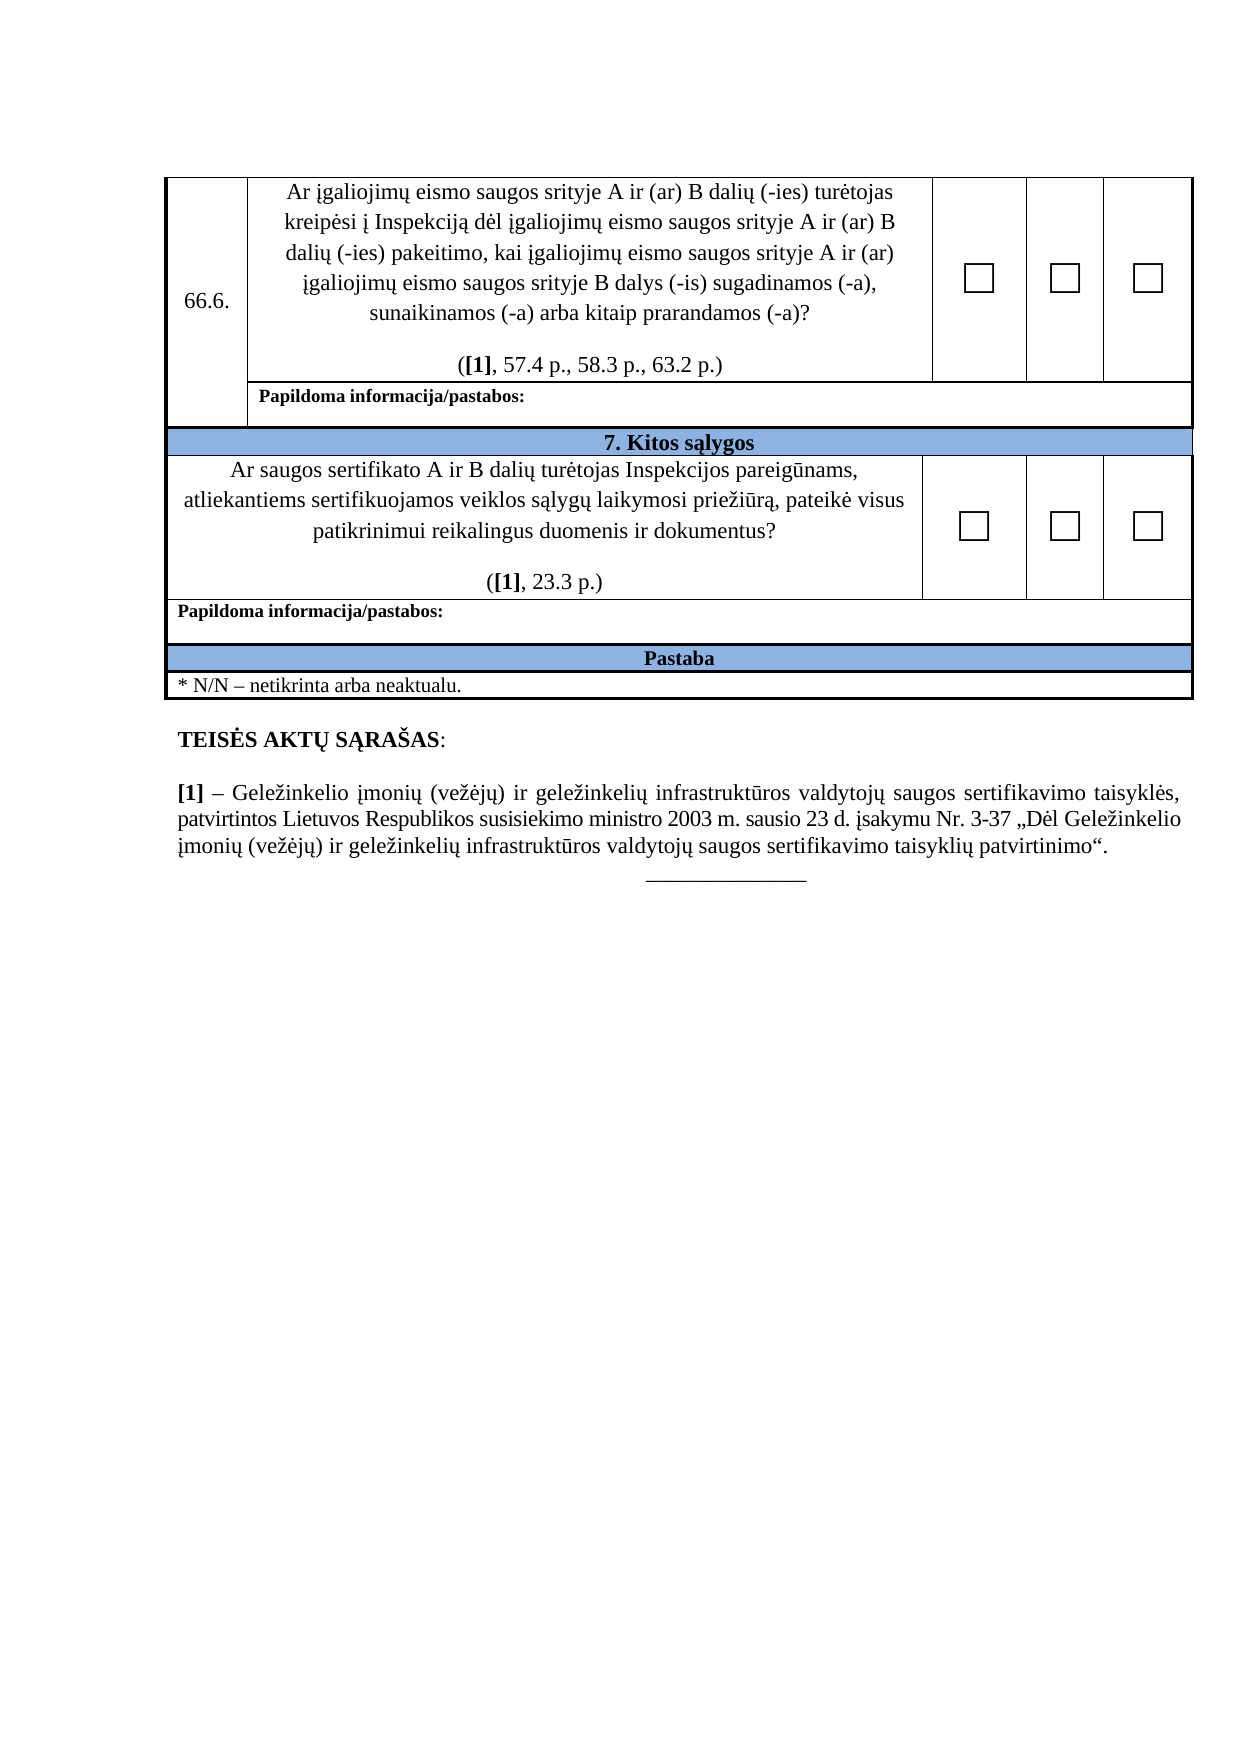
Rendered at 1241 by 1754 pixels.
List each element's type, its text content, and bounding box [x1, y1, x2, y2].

table_cell Ar įgaliojimų eismo saugos srityje A ir (ar) B dalių (-ies) turėtojas kreipėsi į Inspekciją dėl įgaliojimų eismo saugos srityje A ir (ar) B dalių (-ies) pakeitimo, kai įgaliojimų eismo saugos srityje A ir (ar) įgaliojimų eismo saugos srityje B dalys (-is) sugadinamos (-a), sunaikinamos (-a) arba kitaip prarandamos (-a)? ([1], 57.4 p., 58.3 p., 63.2 p.) [248, 178, 932, 381]
table_cell □ [1104, 456, 1191, 599]
text [1] – Geležinkelio įmonių (vežėjų) ir geležinkelių infrastruktūros valdytojų saugos sertifikavimo taisyklės, patvirtintos Lietuvos Respublikos susisiekimo ministro 2003 m. sausio 23 d. įsakymu Nr. 3-37 „Dėl Geležinkelio įmonių (vežėjų) ir geležinkelių infrastruktūros valdytojų saugos sertifikavimo taisyklių patvirtinimo“. [177, 779, 1181, 858]
table_cell Ar saugos sertifikato A ir B dalių turėtojas Inspekcijos pareigūnams, atliekantiems sertifikuojamos veiklos sąlygų laikymosi priežiūrą, pateikė visus patikrinimui reikalingus duomenis ir dokumentus? ([1], 23.3 p.) [168, 456, 922, 599]
table_cell □ [1027, 456, 1103, 599]
text ______________ [271, 858, 1181, 884]
table_cell Papildoma informacija/pastabos: [168, 600, 1191, 642]
table_cell 7. Kitos sąlygos [168, 429, 1192, 455]
table_cell □ [1104, 178, 1191, 381]
table_cell 66.6. [168, 178, 247, 426]
table_cell □ [923, 456, 1026, 599]
table_cell * N/N – netikrinta arba neaktualu. [168, 673, 1191, 697]
table_cell □ [933, 178, 1026, 381]
table_cell Papildoma informacija/pastabos: [248, 383, 1191, 426]
table_cell Pastaba [168, 646, 1191, 670]
text TEISĖS AKTŲ SĄRAŠAS: [177, 726, 1181, 753]
table_cell □ [1027, 178, 1103, 381]
